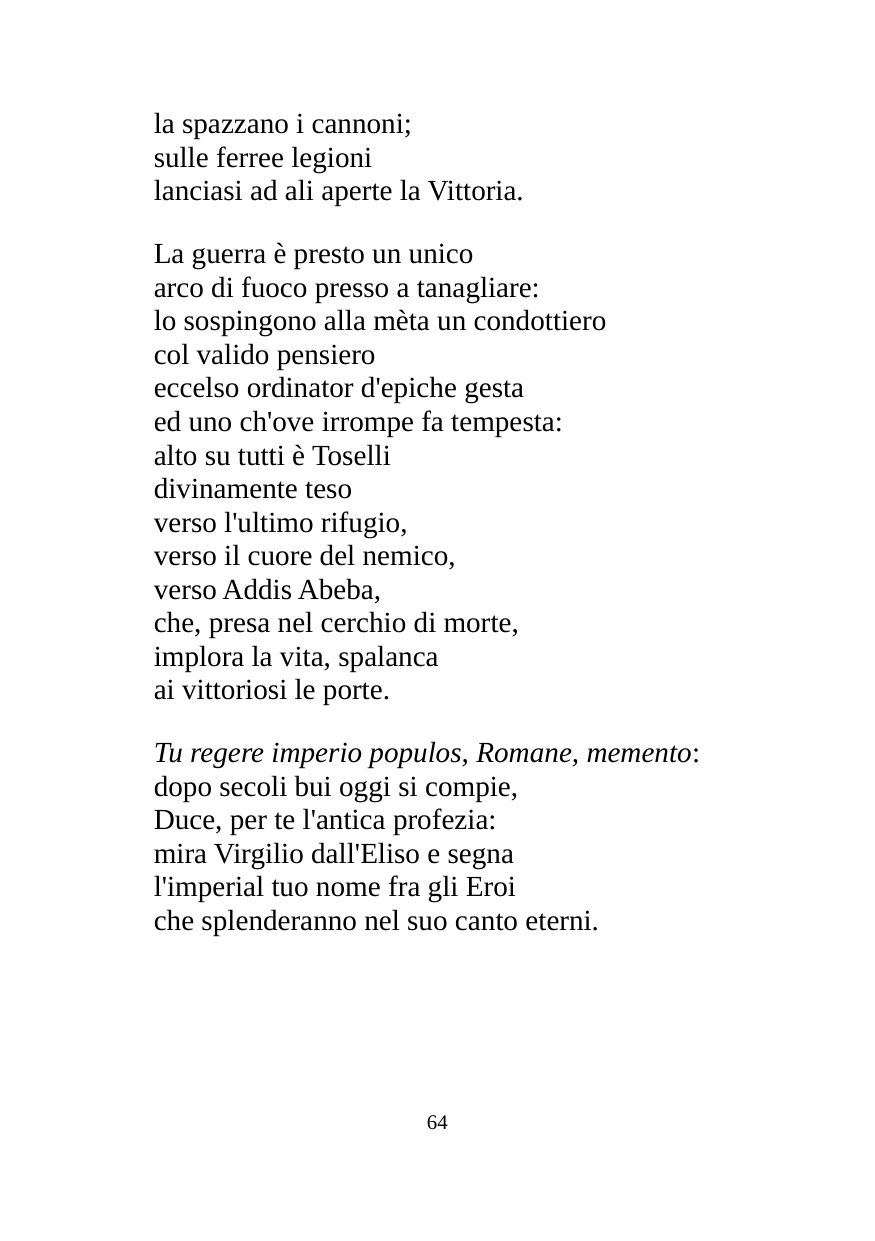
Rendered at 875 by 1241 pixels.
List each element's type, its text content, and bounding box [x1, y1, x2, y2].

text la spazzano i cannoni; sulle ferree legioni lanciasi ad ali aperte la Vittoria. [153, 106, 768, 207]
text La guerra è presto un unico arco di fuoco presso a tanagliare: lo sospingono alla mèta un condottiero col valido pensiero eccelso ordinator d'epiche gesta ed uno ch'ove irrompe fa tempesta: alto su tutti è Toselli divinamente teso verso l'ultimo rifugio, verso il cuore del nemico, verso Addis Abeba, che, presa nel cerchio di morte, implora la vita, spalanca ai vittoriosi le porte. [153, 236, 768, 706]
text Tu regere imperio populos, Romane, memento: dopo secoli bui oggi si compie, Duce, per te l'antica profezia: mira Virgilio dall'Eliso e segna l'imperial tuo nome fra gli Eroi che splenderanno nel suo canto eterni. [153, 735, 768, 937]
